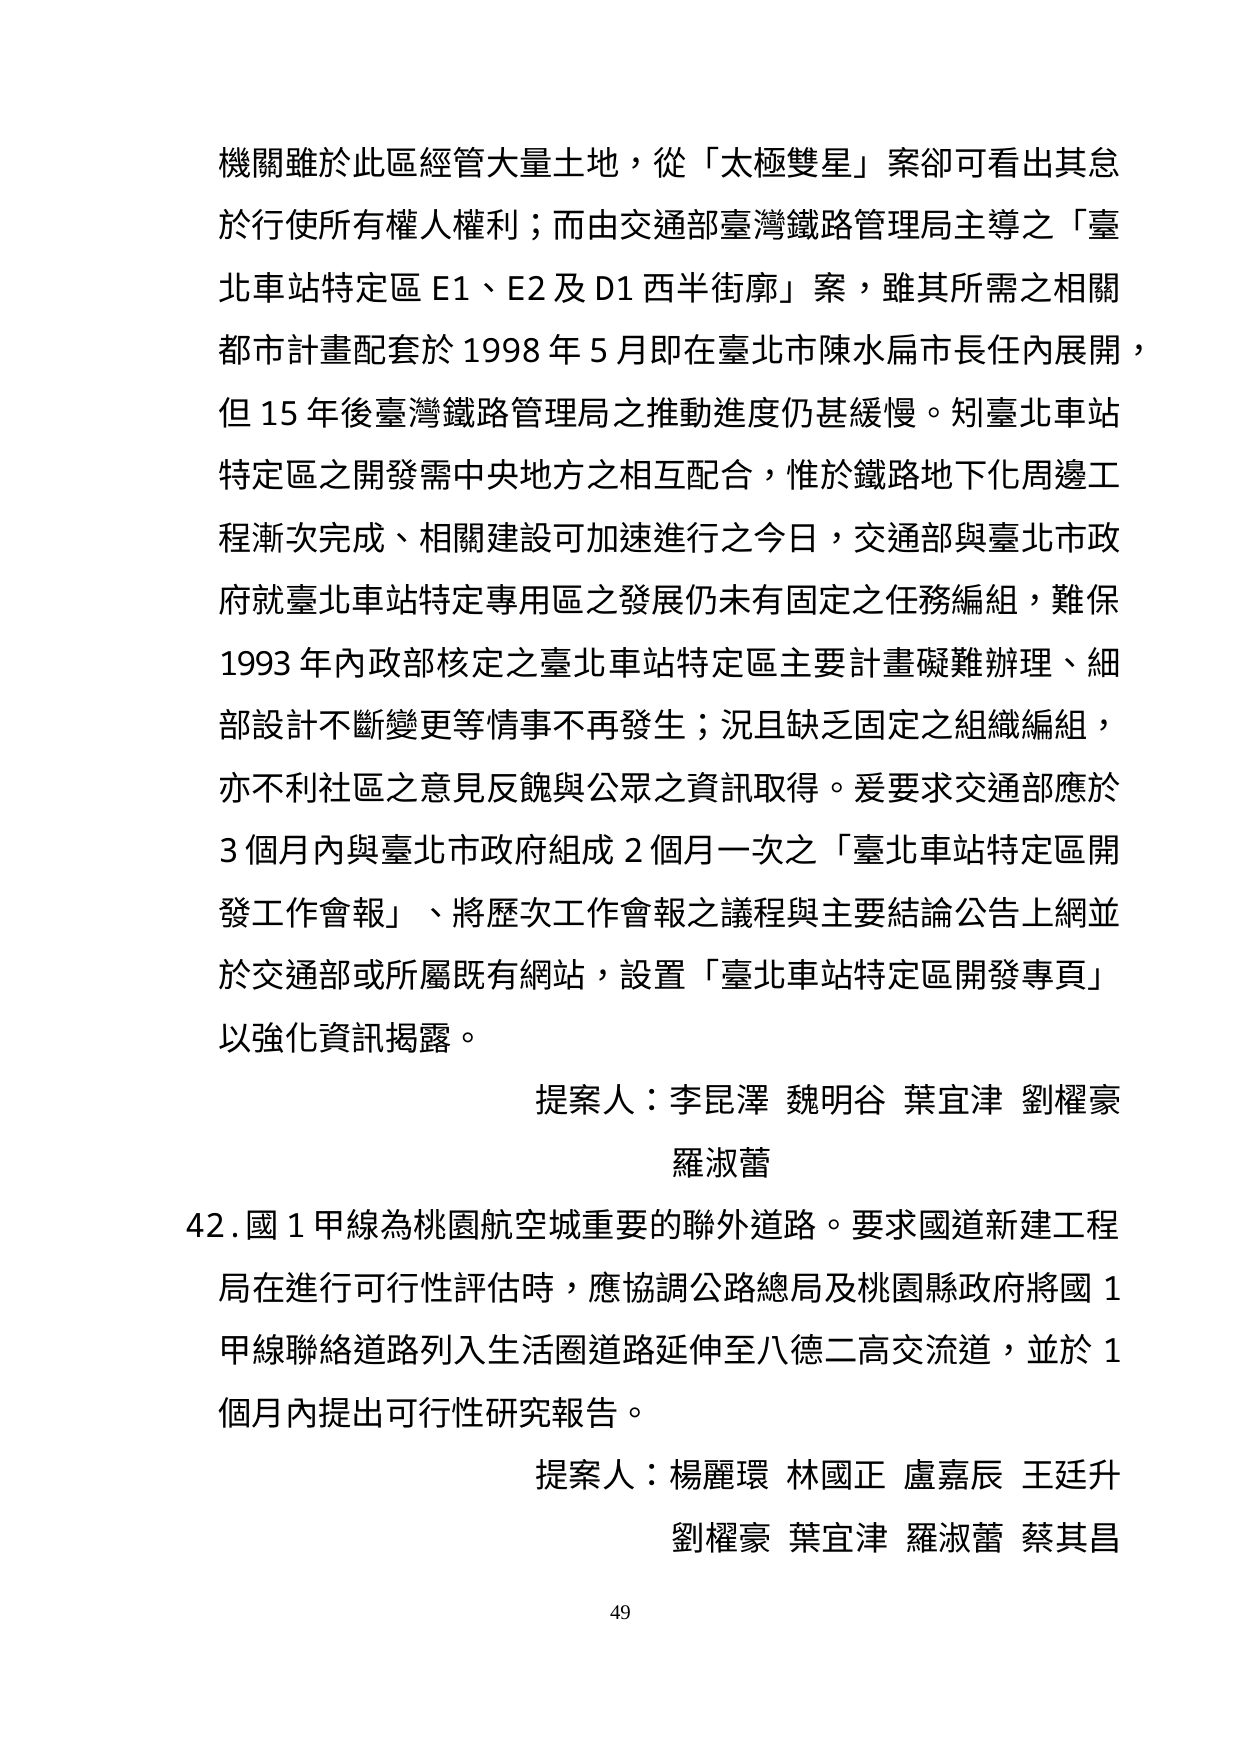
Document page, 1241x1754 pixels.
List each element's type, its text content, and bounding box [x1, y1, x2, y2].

text 提案人：楊麗環 林國正 盧嘉辰 王廷升 劉櫂豪 葉宜津 羅淑蕾 蔡其昌 [535, 1432, 1122, 1557]
text 41.臺北車站特定區為我國首都門戶地帶，緊鄰中央政府辦公廳舍並銜接大稻埕、城內與艋舺所構成之臺北「三市街」商業核心，其開發對於臺北都會永續發展至關重要。惟交通部與所屬機關雖於此區經管大量土地，從「太極雙星」案卻可看出其怠於行使所有權人權利；而由交通部臺灣鐵路管理局主導之「臺北車站特定區E1、E2及D1西半街廓」案，雖其所需之相關都市計畫配套於1998年5月即在臺北市陳水扁市長任內展開，但15年後臺灣鐵路管理局之推動進度仍甚緩慢。矧臺北車站特定區之開發需中央地方之相互配合，惟於鐵路地下化周邊工程漸次完成、相關建設可加速進行之今日，交通部與臺北市政府就臺北車站特定專用區之發展仍未有固定之任務編組，難保1993年內政部核定之臺北車站特定區主要計畫礙難辦理、細部設計不斷變更等情事不再發生；況且缺乏固定之組織編組，亦不利社區之意見反餽與公眾之資訊取得。爰要求交通部應於3個月內與臺北市政府組成2個月一次之「臺北車站特定區開發工作會報」、將歷次工作會報之議程與主要結論公告上網並於交通部或所屬既有網站，設置「臺北車站特定區開發專頁」以強化資訊揭露。 [185, 119, 1122, 1057]
text 提案人：李昆澤 魏明谷 葉宜津 劉櫂豪 羅淑蕾 [535, 1057, 1122, 1182]
text 42.國1甲線為桃園航空城重要的聯外道路。要求國道新建工程局在進行可行性評估時，應協調公路總局及桃園縣政府將國1甲線聯絡道路列入生活圈道路延伸至八德二高交流道，並於1個月內提出可行性研究報告。 [185, 1182, 1122, 1432]
